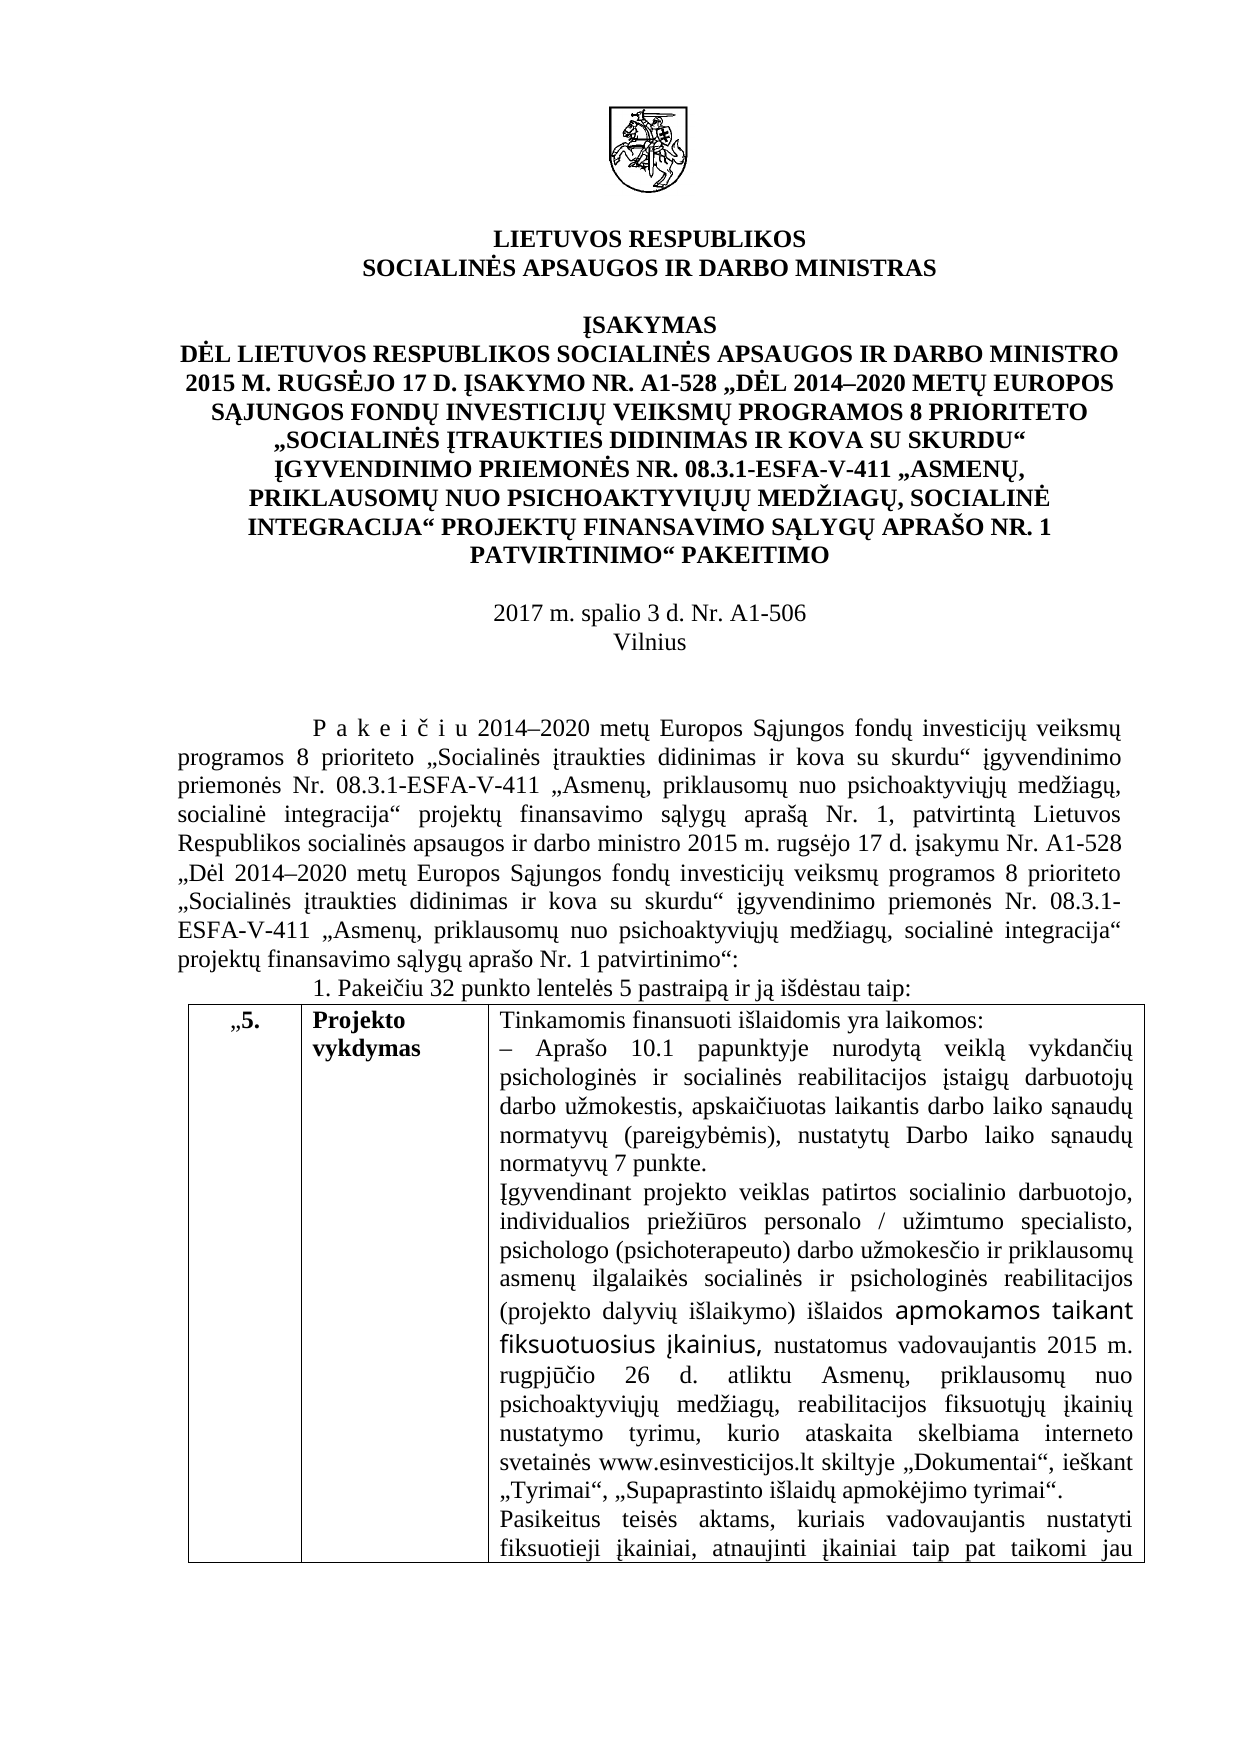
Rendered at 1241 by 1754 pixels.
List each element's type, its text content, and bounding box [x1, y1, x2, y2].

text LIETUVOS RESPUBLIKOS [177, 224, 1122, 253]
table_header Tinkamomis finansuoti išlaidomis yra laikomos: – Aprašo 10.1 papunktyje nurodytą veiklą vykdančių psichologinės ir socialinės reabilitacijos įstaigų darbuotojų darbo užmokestis, apskaičiuotas laikantis darbo laiko sąnaudų normatyvų (pareigybėmis), nustatytų Darbo laiko sąnaudų normatyvų 7 punkte. Įgyvendinant projekto veiklas patirtos socialinio darbuotojo, individualios priežiūros personalo / užimtumo specialisto, psichologo (psichoterapeuto) darbo užmokesčio ir priklausomų asmenų ilgalaikės socialinės ir psichologinės reabilitacijos (projekto dalyvių išlaikymo) išlaidos apmokamos taikant fiksuotuosius įkainius, nustatomus vadovaujantis 2015 m. rugpjūčio 26 d. atliktu Asmenų, priklausomų nuo psichoaktyviųjų medžiagų, reabilitacijos fiksuotųjų įkainių nustatymo tyrimu, kurio ataskaita skelbiama interneto svetainės www.esinvesticijos.lt skiltyje „Dokumentai“, ieškant „Tyrimai“, „Supaprastinto išlaidų apmokėjimo tyrimai“. Pasikeitus teisės aktams, kuriais vadovaujantis nustatyti fiksuotieji įkainiai, atnaujinti įkainiai taip pat taikomi jau [489, 1005, 1144, 1562]
text 2017 m. spalio 3 d. Nr. A1-506 [177, 598, 1122, 627]
table_header „5. [189, 1005, 301, 1562]
text SOCIALINĖS APSAUGOS IR DARBO MINISTRAS [177, 253, 1122, 282]
text ĮSAKYMAS [177, 311, 1122, 339]
text P a k e i č i u 2014–2020 metų Europos Sąjungos fondų investicijų veiksmų programos 8 prioriteto „Socialinės įtraukties didinimas ir kova su skurdu“ įgyvendinimo priemonės Nr. 08.3.1-ESFA-V-411 „Asmenų, priklausomų nuo psichoaktyviųjų medžiagų, socialinė integracija“ projektų finansavimo sąlygų aprašą Nr. 1, patvirtintą Lietuvos Respublikos socialinės apsaugos ir darbo ministro 2015 m. rugsėjo 17 d. įsakymu Nr. A1-528 „Dėl 2014–2020 metų Europos Sąjungos fondų investicijų veiksmų programos 8 prioriteto „Socialinės įtraukties didinimas ir kova su skurdu“ įgyvendinimo priemonės Nr. 08.3.1-ESFA-V-411 „Asmenų, priklausomų nuo psichoaktyviųjų medžiagų, socialinė integracija“ projektų finansavimo sąlygų aprašo Nr. 1 patvirtinimo“: [177, 713, 1122, 973]
text DĖL LIETUVOS RESPUBLIKOS SOCIALINĖS APSAUGOS IR DARBO MINISTRO 2015 M. RUGSĖJO 17 D. ĮSAKYMO NR. A1-528 „DĖL 2014–2020 METŲ EUROPOS SĄJUNGOS FONDŲ INVESTICIJŲ VEIKSMŲ PROGRAMOS 8 PRIORITETO „SOCIALINĖS ĮTRAUKTIES DIDINIMAS IR KOVA SU SKURDU“ ĮGYVENDINIMO PRIEMONĖS NR. 08.3.1-ESFA-V-411 „ASMENŲ, PRIKLAUSOMŲ NUO PSICHOAKTYVIŲJŲ MEDŽIAGŲ, SOCIALINĖ INTEGRACIJA“ PROJEKTŲ FINANSAVIMO SĄLYGŲ APRAŠO NR. 1 PATVIRTINIMO“ PAKEITIMO [177, 339, 1122, 569]
text Vilnius [177, 627, 1122, 656]
table_header Projekto vykdymas [302, 1005, 488, 1562]
text 1. Pakeičiu 32 punkto lentelės 5 pastraipą ir ją išdėstau taip: [177, 973, 1122, 1001]
